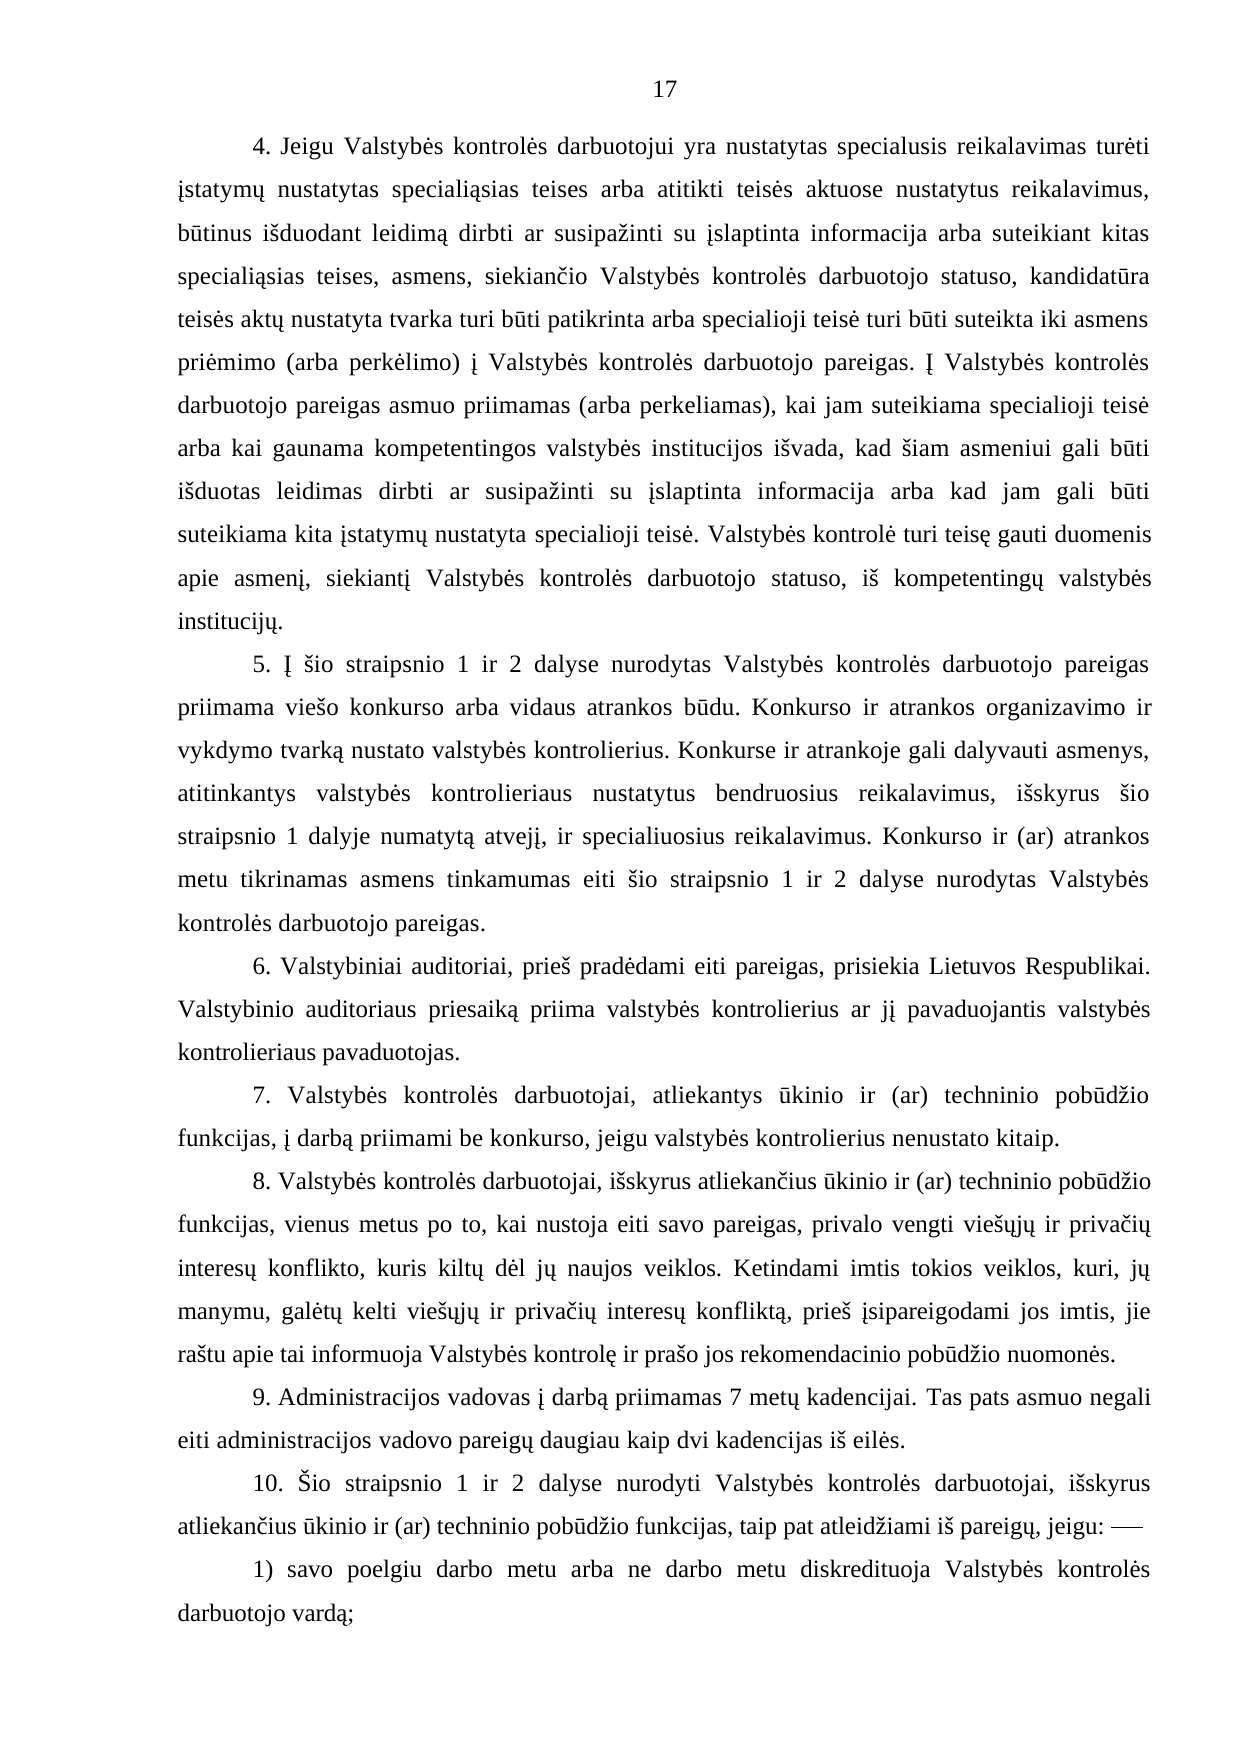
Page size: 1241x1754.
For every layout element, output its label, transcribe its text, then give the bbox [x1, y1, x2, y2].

text 1) savo poelgiu darbo metu arba ne darbo metu diskredituoja Valstybės kontrolės darbuotojo vardą; [177, 1554, 1152, 1626]
text 8. Valstybės kontrolės darbuotojai, išskyrus atliekančius ūkinio ir (ar) techninio pobūdžio funkcijas, vienus metus po to, kai nustoja eiti savo pareigas, privalo vengti viešųjų ir privačių interesų konflikto, kuris kiltų dėl jų naujos veiklos. Ketindami imtis tokios veiklos, kuri, jų manymu, galėtų kelti viešųjų ir privačių interesų konfliktą, prieš įsipareigodami jos imtis, jie raštu apie tai informuoja Valstybės kontrolę ir prašo jos rekomendacinio pobūdžio nuomonės. [177, 1166, 1152, 1368]
text 5. Į šio straipsnio 1 ir 2 dalyse nurodytas Valstybės kontrolės darbuotojo pareigas priimama viešo konkurso arba vidaus atrankos būdu. Konkurso ir atrankos organizavimo ir vykdymo tvarką nustato valstybės kontrolierius. Konkurse ir atrankoje gali dalyvauti asmenys, atitinkantys valstybės kontrolieriaus nustatytus bendruosius reikalavimus, išskyrus šio straipsnio 1 dalyje numatytą atvejį, ir specialiuosius reikalavimus. Konkurso ir (ar) atrankos metu tikrinamas asmens tinkamumas eiti šio straipsnio 1 ir 2 dalyse nurodytas Valstybės kontrolės darbuotojo pareigas. [177, 649, 1152, 936]
text 6. Valstybiniai auditoriai, prieš pradėdami eiti pareigas, prisiekia Lietuvos Respublikai. Valstybinio auditoriaus priesaiką priima valstybės kontrolierius ar jį pavaduojantis valstybės kontrolieriaus pavaduotojas. [177, 951, 1152, 1066]
text 10. Šio straipsnio 1 ir 2 dalyse nurodyti Valstybės kontrolės darbuotojai, išskyrus atliekančius ūkinio ir (ar) techninio pobūdžio funkcijas, taip pat atleidžiami iš pareigų, jeigu: [177, 1468, 1152, 1540]
text 9. Administracijos vadovas į darbą priimamas 7 metų kadencijai. Tas pats asmuo negali eiti administracijos vadovo pareigų daugiau kaip dvi kadencijas iš eilės. [177, 1382, 1152, 1454]
text 4. Jeigu Valstybės kontrolės darbuotojui yra nustatytas specialusis reikalavimas turėti įstatymų nustatytas specialiąsias teises arba atitikti teisės aktuose nustatytus reikalavimus, būtinus išduodant leidimą dirbti ar susipažinti su įslaptinta informacija arba suteikiant kitas specialiąsias teises, asmens, siekiančio Valstybės kontrolės darbuotojo statuso, kandidatūra teisės aktų nustatyta tvarka turi būti patikrinta arba specialioji teisė turi būti suteikta iki asmens priėmimo (arba perkėlimo) į Valstybės kontrolės darbuotojo pareigas. Į Valstybės kontrolės darbuotojo pareigas asmuo priimamas (arba perkeliamas), kai jam suteikiama specialioji teisė arba kai gaunama kompetentingos valstybės institucijos išvada, kad šiam asmeniui gali būti išduotas leidimas dirbti ar susipažinti su įslaptinta informacija arba kad jam gali būti suteikiama kita įstatymų nustatyta specialioji teisė. Valstybės kontrolė turi teisę gauti duomenis apie asmenį, siekiantį Valstybės kontrolės darbuotojo statuso, iš kompetentingų valstybės institucijų. [177, 131, 1152, 634]
text 7. Valstybės kontrolės darbuotojai, atliekantys ūkinio ir (ar) techninio pobūdžio funkcijas, į darbą priimami be konkurso, jeigu valstybės kontrolierius nenustato kitaip. [177, 1080, 1152, 1152]
